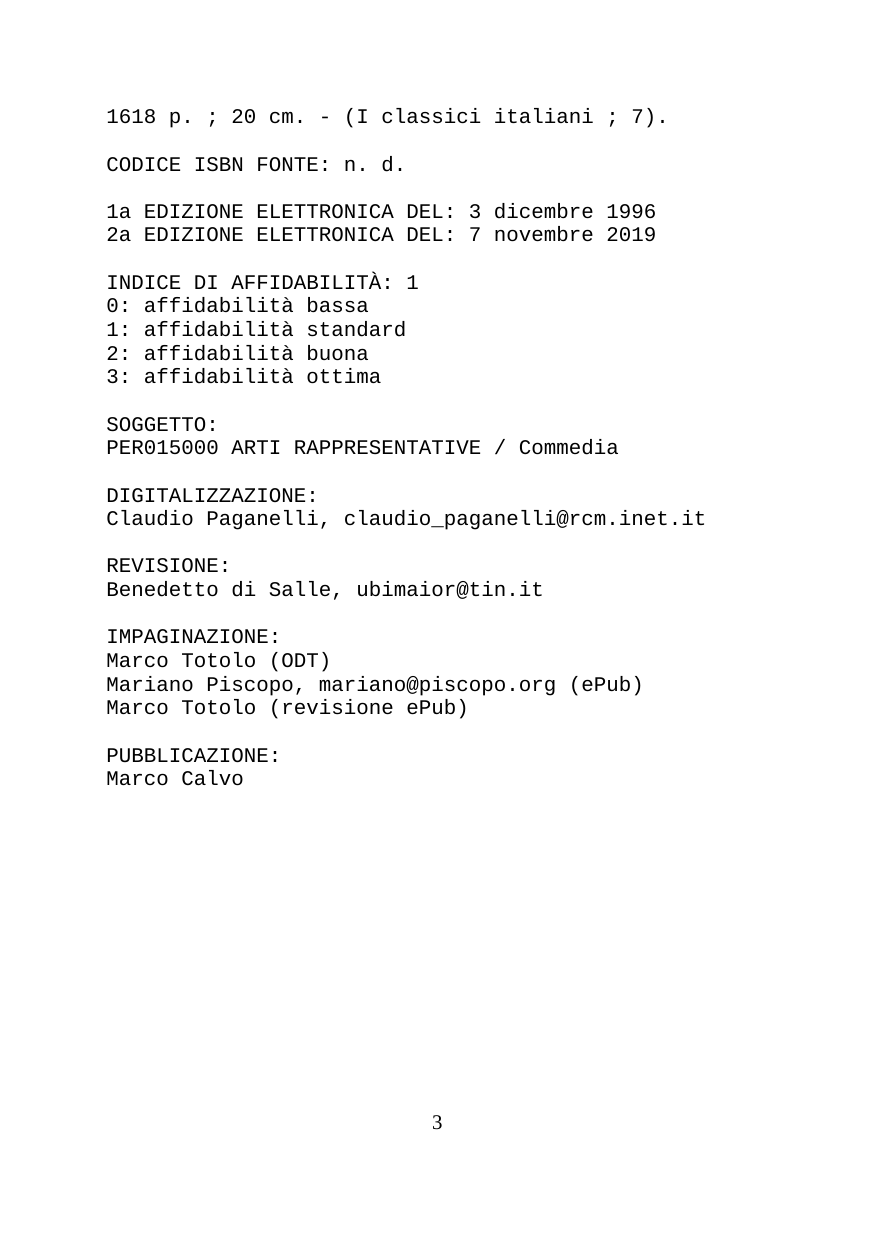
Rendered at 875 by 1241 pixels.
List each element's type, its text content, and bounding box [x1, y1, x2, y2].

text PUBBLICAZIONE: [106, 745, 768, 768]
text 1: affidabilità standard [106, 319, 768, 343]
text REVISIONE: [106, 556, 768, 579]
text 0: affidabilità bassa [106, 295, 768, 319]
text INDICE DI AFFIDABILITÀ: 1 [106, 272, 768, 295]
text Benedetto di Salle, ubimaior@tin.it [106, 579, 768, 603]
text Marco Calvo [106, 768, 768, 792]
text PER015000 ARTI RAPPRESENTATIVE / Commedia [106, 437, 768, 461]
text 2: affidabilità buona [106, 343, 768, 366]
text IMPAGINAZIONE: [106, 626, 768, 650]
text DIGITALIZZAZIONE: [106, 484, 768, 508]
text Claudio Paganelli, claudio_paganelli@rcm.inet.it [106, 508, 768, 532]
text Marco Totolo (ODT) [106, 650, 768, 674]
text SOGGETTO: [106, 414, 768, 437]
text Marco Totolo (revisione ePub) [106, 697, 768, 721]
text 3: affidabilità ottima [106, 366, 768, 390]
text 1a EDIZIONE ELETTRONICA DEL: 3 dicembre 1996 [106, 201, 768, 224]
text CODICE ISBN FONTE: n. d. [106, 153, 768, 177]
text Mariano Piscopo, mariano@piscopo.org (ePub) [106, 674, 768, 697]
text 1618 p. ; 20 cm. - (I classici italiani ; 7). [106, 106, 768, 130]
text 2a EDIZIONE ELETTRONICA DEL: 7 novembre 2019 [106, 224, 768, 248]
